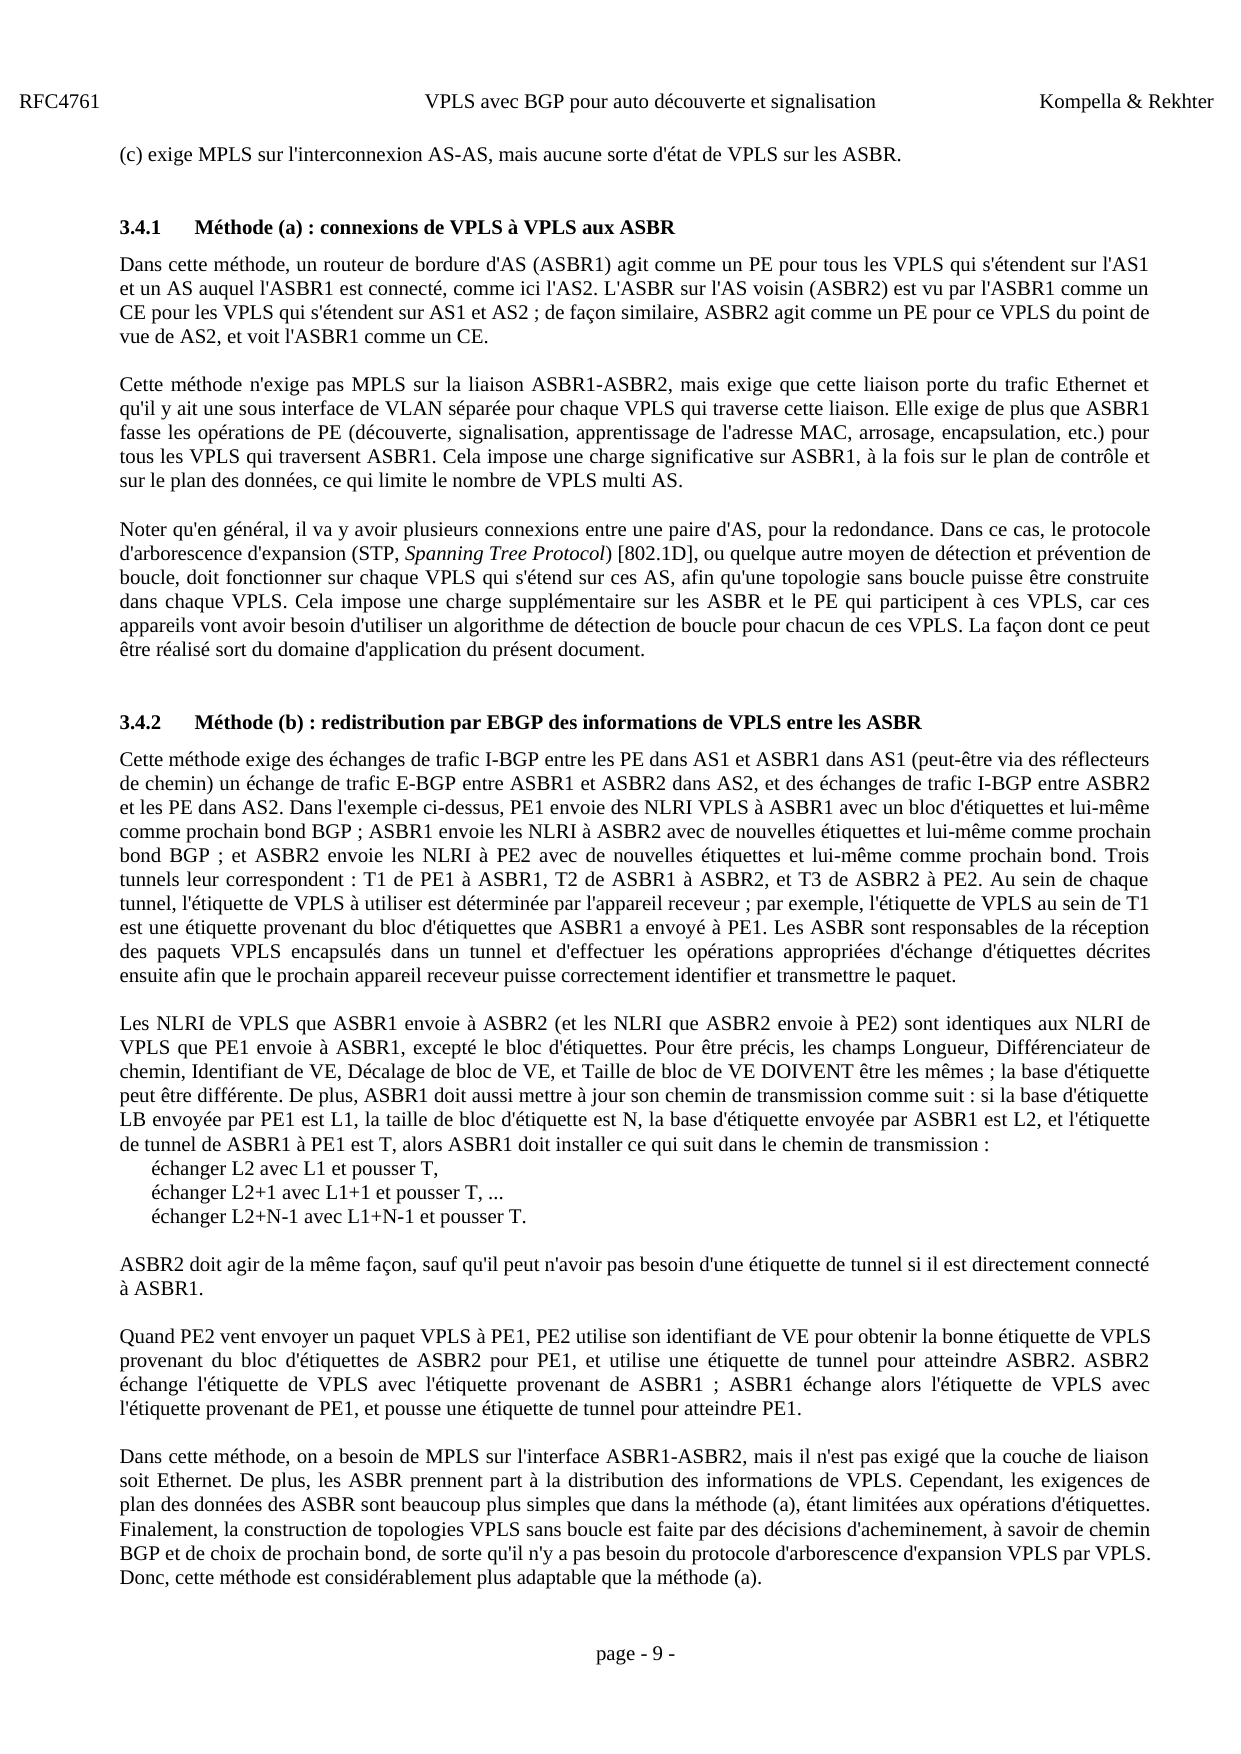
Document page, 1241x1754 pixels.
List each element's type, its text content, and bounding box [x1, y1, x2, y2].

text Cette méthode exige des échanges de trafic I-BGP entre les PE dans AS1 et ASBR1 dans AS1 (peut-être via des réflecteurs de chemin) un échange de trafic E-BGP entre ASBR1 et ASBR2 dans AS2, et des échanges de trafic I-BGP entre ASBR2 et les PE dans AS2. Dans l'exemple ci-dessus, PE1 envoie des NLRI VPLS à ASBR1 avec un bloc d'étiquettes et lui-même comme prochain bond BGP ; ASBR1 envoie les NLRI à ASBR2 avec de nouvelles étiquettes et lui-même comme prochain bond BGP ; et ASBR2 envoie les NLRI à PE2 avec de nouvelles étiquettes et lui-même comme prochain bond. Trois tunnels leur correspondent : T1 de PE1 à ASBR1, T2 de ASBR1 à ASBR2, et T3 de ASBR2 à PE2. Au sein de chaque tunnel, l'étiquette de VPLS à utiliser est déterminée par l'appareil receveur ; par exemple, l'étiquette de VPLS au sein de T1 est une étiquette provenant du bloc d'étiquettes que ASBR1 a envoyé à PE1. Les ASBR sont responsables de la réception des paquets VPLS encapsulés dans un tunnel et d'effectuer les opérations appropriées d'échange d'étiquettes décrites ensuite afin que le prochain appareil receveur puisse correctement identifier et transmettre le paquet. [119, 746, 1152, 987]
text Dans cette méthode, un routeur de bordure d'AS (ASBR1) agit comme un PE pour tous les VPLS qui s'étendent sur l'AS1 et un AS auquel l'ASBR1 est connecté, comme ici l'AS2. L'ASBR sur l'AS voisin (ASBR2) est vu par l'ASBR1 comme un CE pour les VPLS qui s'étendent sur AS1 et AS2 ; de façon similaire, ASBR2 agit comme un PE pour ce VPLS du point de vue de AS2, et voit l'ASBR1 comme un CE. [119, 252, 1152, 348]
text Cette méthode n'exige pas MPLS sur la liaison ASBR1-ASBR2, mais exige que cette liaison porte du trafic Ethernet et qu'il y ait une sous interface de VLAN séparée pour chaque VPLS qui traverse cette liaison. Elle exige de plus que ASBR1 fasse les opérations de PE (découverte, signalisation, apprentissage de l'adresse MAC, arrosage, encapsulation, etc.) pour tous les VPLS qui traversent ASBR1. Cela impose une charge significative sur ASBR1, à la fois sur le plan de contrôle et sur le plan des données, ce qui limite le nombre de VPLS multi AS. [119, 372, 1152, 492]
text Noter qu'en général, il va y avoir plusieurs connexions entre une paire d'AS, pour la redondance. Dans ce cas, le protocole d'arborescence d'expansion (STP, Spanning Tree Protocol) [802.1D], ou quelque autre moyen de détection et prévention de boucle, doit fonctionner sur chaque VPLS qui s'étend sur ces AS, afin qu'une topologie sans boucle puisse être construite dans chaque VPLS. Cela impose une charge supplémentaire sur les ASBR et le PE qui participent à ces VPLS, car ces appareils vont avoir besoin d'utiliser un algorithme de détection de boucle pour chacun de ces VPLS. La façon dont ce peut être réalisé sort du domaine d'application du présent document. [119, 516, 1152, 661]
text Les NLRI de VPLS que ASBR1 envoie à ASBR2 (et les NLRI que ASBR2 envoie à PE2) sont identiques aux NLRI de VPLS que PE1 envoie à ASBR1, excepté le bloc d'étiquettes. Pour être précis, les champs Longueur, Différenciateur de chemin, Identifiant de VE, Décalage de bloc de VE, et Taille de bloc de VE DOIVENT être les mêmes ; la base d'étiquette peut être différente. De plus, ASBR1 doit aussi mettre à jour son chemin de transmission comme suit : si la base d'étiquette LB envoyée par PE1 est L1, la taille de bloc d'étiquette est N, la base d'étiquette envoyée par ASBR1 est L2, et l'étiquette de tunnel de ASBR1 à PE1 est T, alors ASBR1 doit installer ce qui suit dans le chemin de transmission : [119, 1011, 1152, 1156]
text Dans cette méthode, on a besoin de MPLS sur l'interface ASBR1-ASBR2, mais il n'est pas exigé que la couche de liaison soit Ethernet. De plus, les ASBR prennent part à la distribution des informations de VPLS. Cependant, les exigences de plan des données des ASBR sont beaucoup plus simples que dans la méthode (a), étant limitées aux opérations d'étiquettes. Finalement, la construction de topologies VPLS sans boucle est faite par des décisions d'acheminement, à savoir de chemin BGP et de choix de prochain bond, de sorte qu'il n'y a pas besoin du protocole d'arborescence d'expansion VPLS par VPLS. Donc, cette méthode est considérablement plus adaptable que la méthode (a). [119, 1444, 1152, 1589]
text échanger L2+N-1 avec L1+N-1 et pousser T. [151, 1204, 1152, 1228]
text Quand PE2 vent envoyer un paquet VPLS à PE1, PE2 utilise son identifiant de VE pour obtenir la bonne étiquette de VPLS provenant du bloc d'étiquettes de ASBR2 pour PE1, et utilise une étiquette de tunnel pour atteindre ASBR2. ASBR2 échange l'étiquette de VPLS avec l'étiquette provenant de ASBR1 ; ASBR1 échange alors l'étiquette de VPLS avec l'étiquette provenant de PE1, et pousse une étiquette de tunnel pour atteindre PE1. [119, 1324, 1152, 1420]
text ASBR2 doit agir de la même façon, sauf qu'il peut n'avoir pas besoin d'une étiquette de tunnel si il est directement connecté à ASBR1. [119, 1252, 1152, 1300]
subtitle 3.4.2 Méthode (b) : redistribution par EBGP des informations de VPLS entre les ASBR [119, 710, 1152, 734]
text échanger L2 avec L1 et pousser T, [151, 1156, 1152, 1179]
text échanger L2+1 avec L1+1 et pousser T, ... [151, 1179, 1152, 1204]
text (c) exige MPLS sur l'interconnexion AS-AS, mais aucune sorte d'état de VPLS sur les ASBR. [119, 142, 1152, 166]
subtitle 3.4.1 Méthode (a) : connexions de VPLS à VPLS aux ASBR [119, 215, 1152, 239]
